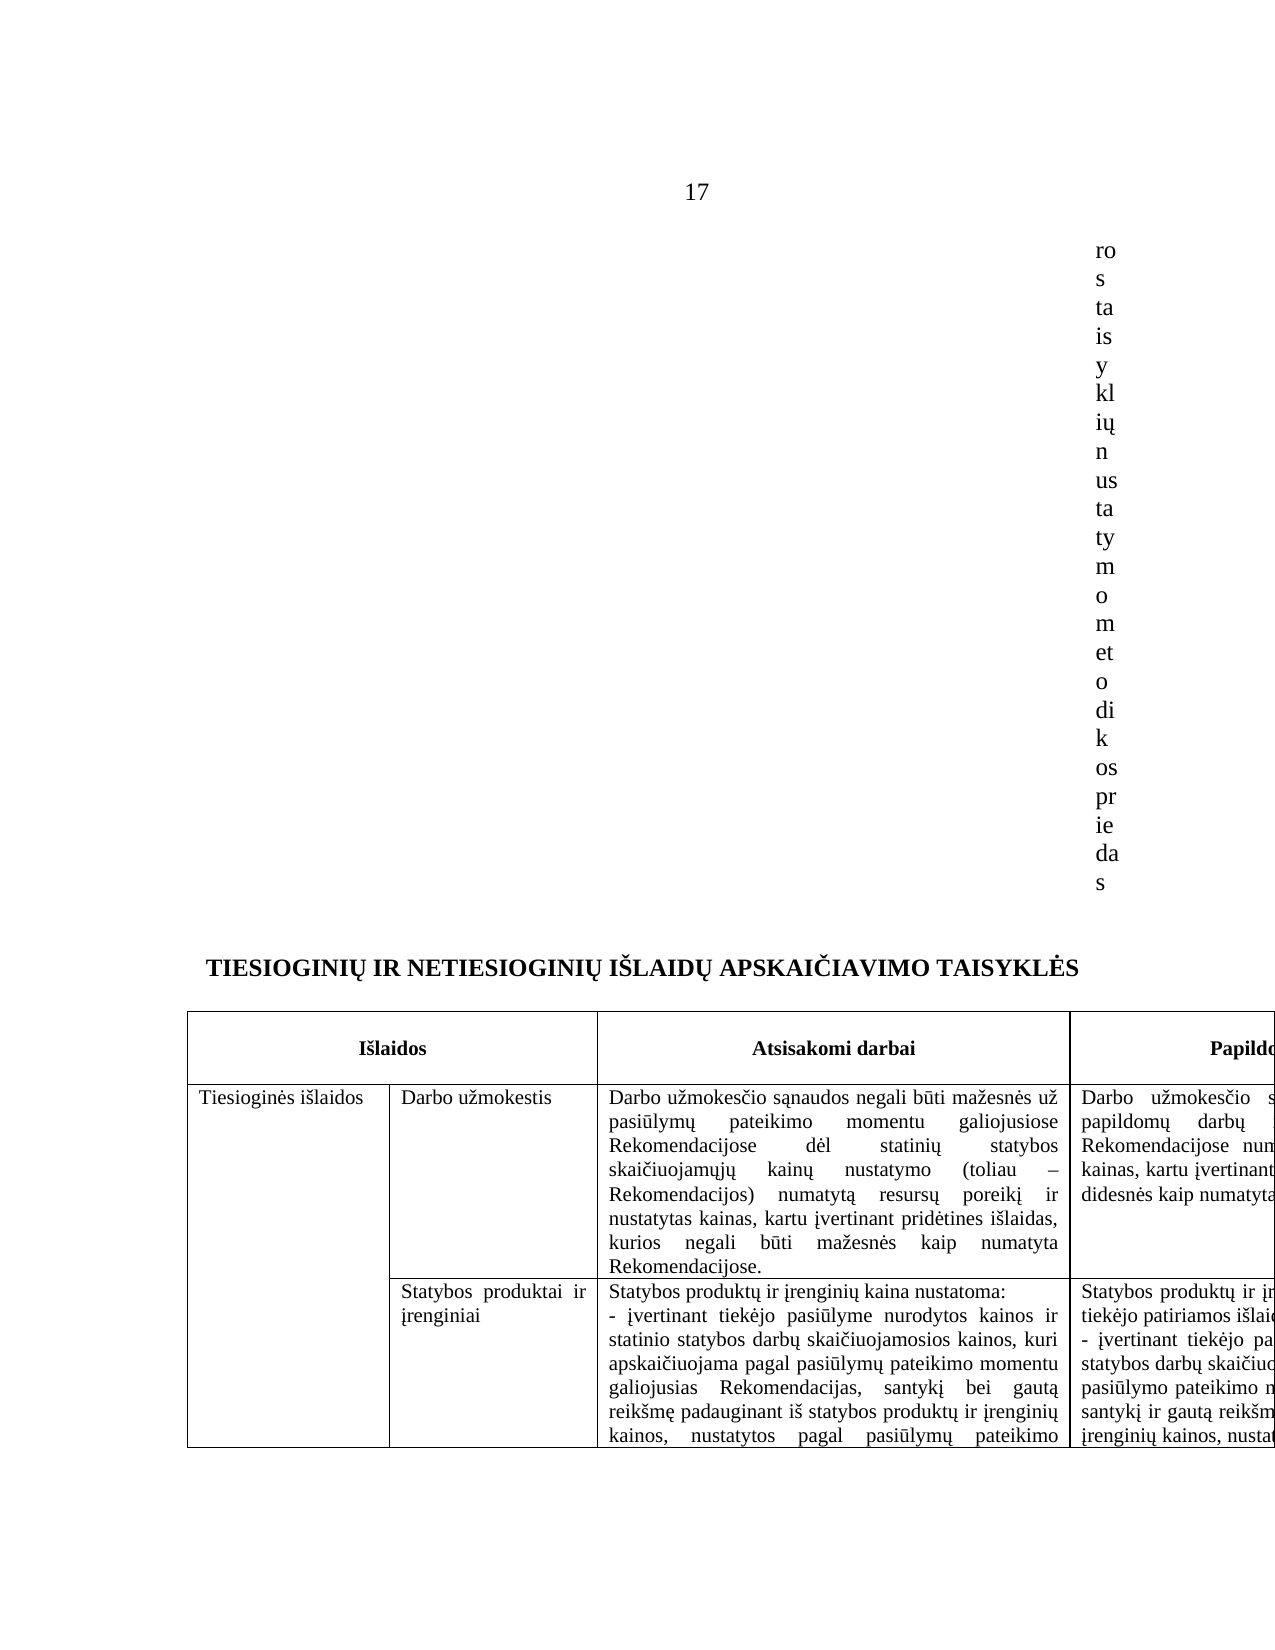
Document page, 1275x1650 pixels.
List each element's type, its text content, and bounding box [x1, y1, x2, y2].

table_header Atsisakomi darbai [598, 1012, 1069, 1084]
table_cell Tiesioginės išlaidos [188, 1085, 389, 1447]
text TIESIOGINIŲ IR NETIESIOGINIŲ IŠLAIDŲ APSKAIČIAVIMO TAISYKLĖS [187, 953, 1098, 982]
table_cell Darbo užmokestis [390, 1085, 597, 1278]
table_header Papildomai įsigyjami darbai [1071, 1012, 1274, 1084]
text ros taisyklių nustatymo [1095, 235, 1120, 608]
table_cell Darbo užmokesčio sąnaudos negali būti didesnės už papildomų darbų įsigijimo momentu galiojančiose Rekomendacijose numatytą resursų poreikį ir nustatytas kainas, kartu įvertinant pridėtines išlaidas, kurios negali būti didesnės kaip numatyta Rekomendacijose . [1071, 1085, 1274, 1278]
table_cell Statybos produktų ir įrenginių kaina nustatoma: - įvertinant tiekėjo pasiūlyme nurodytos kainos ir statinio statybos darbų skaičiuojamosios kainos, kuri apskaičiuojama pagal pasiūlymų pateikimo momentu galiojusias Rekomendacijas, santykį bei gautą reikšmę padauginant iš statybos produktų ir įrenginių kainos, nustatytos pagal pasiūlymų pateikimo [598, 1279, 1069, 1447]
text metodikos priedas [1095, 608, 1120, 896]
table_cell Darbo užmokesčio sąnaudos negali būti mažesnės už pasiūlymų pateikimo momentu galiojusiose Rekomendacijose dėl statinių statybos skaičiuojamųjų kainų nustatymo (toliau – Rekomendacijos) numatytą resursų poreikį ir nustatytas kainas, kartu įvertinant pridėtines išlaidas, kurios negali būti mažesnės kaip numatyta Rekomendacijose. [598, 1085, 1069, 1278]
table_cell Statybos produktų ir įrenginių kaina negali būti didesnė nei tiekėjo patiriamos išlaidos jiems įsigyti ir yra nustatoma: - įvertinant tiekėjo pasiūlyme nurodytos kainos ir statinio statybos darbų skaičiuojamosios kainos, kuri apskaičiuojama pasiūlymo pateikimo momentu galiojusias Rekomendacijas, santykį ir gautą reikšmę padauginant iš statybos produktų ir įrenginių kainos, nustatytos pagal papildomų darbų įsigijimo momentu galiojančiose Rekomendacijose numatytą statybos produktų ir įrenginių kainą. - jei taikant Rekomendacijas statybos produktų ir įrenginių kainos negalima nustatyti, ji negali būti didesnė nei tiekėjo patiriamos išlaidos statybos produktams ir įrenginiams įsigyti ir negali būti didesnė už vidutinę rinkos kainą, kuri nustatoma įvertinus ne mažiau kaip trijų kitų toje rinkoje esančių ūkio subjektų statybos produktų ir įrenginių kainas (jeigu tiek ūkio subjektų yra rinkoje). Į tiekėjo patiriamas išlaidas neįtraukiamos pridėtinės išlaidos. [1071, 1279, 1274, 1447]
table_header Išlaidos [188, 1012, 597, 1084]
table_cell Statybos produktai ir įrenginiai [390, 1279, 597, 1447]
